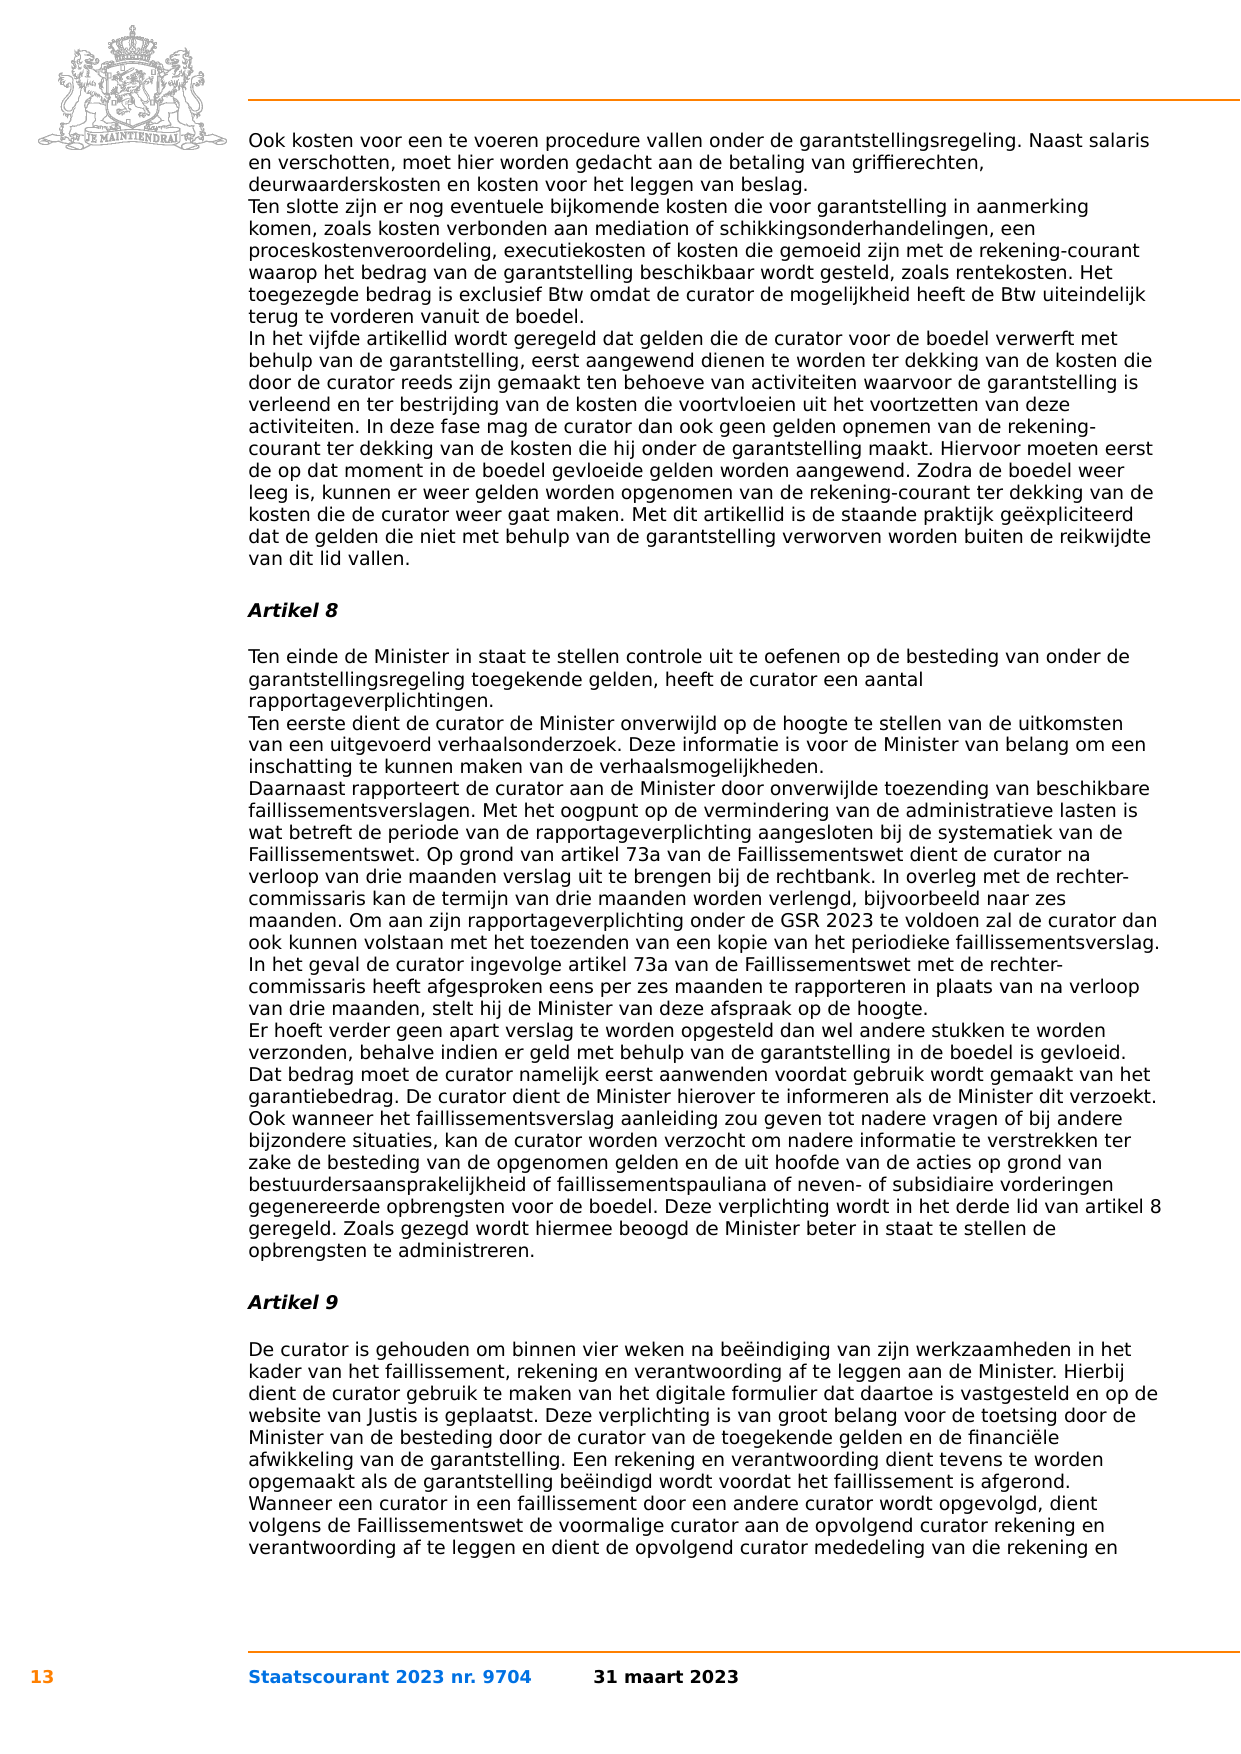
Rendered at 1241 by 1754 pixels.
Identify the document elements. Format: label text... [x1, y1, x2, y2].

text Er hoeft verder geen apart verslag te worden opgesteld dan wel andere stukken te worden verzonden, behalve indien er geld met behulp van de garantstelling in de boedel is gevloeid. Dat bedrag moet de curator namelijk eerst aanwenden voordat gebruik wordt gemaakt van het garantiebedrag. De curator dient de Minister hierover te informeren als de Minister dit verzoekt. Ook wanneer het faillissementsverslag aanleiding zou geven tot nadere vragen of bij andere bijzondere situaties, kan de curator worden verzocht om nadere informatie te verstrekken ter zake de besteding van de opgenomen gelden en de uit hoofde van de acties op grond van bestuurdersaansprakelijkheid of faillissementspauliana of neven- of subsidiaire vorderingen gegenereerde opbrengsten voor de boedel. Deze verplichting wordt in het derde lid van artikel 8 geregeld. Zoals gezegd wordt hiermee beoogd de Minister beter in staat te stellen de opbrengsten te administreren. [248, 1020, 1163, 1262]
text Daarnaast rapporteert de curator aan de Minister door onverwijlde toezending van beschikbare faillissementsverslagen. Met het oogpunt op de vermindering van de administratieve lasten is wat betreft de periode van de rapportageverplichting aangesloten bij de systematiek van de Faillissementswet. Op grond van artikel 73a van de Faillissementswet dient de curator na verloop van drie maanden verslag uit te brengen bij de rechtbank. In overleg met de rechter-commissaris kan de termijn van drie maanden worden verlengd, bijvoorbeeld naar zes maanden. Om aan zijn rapportageverplichting onder de GSR 2023 te voldoen zal de curator dan ook kunnen volstaan met het toezenden van een kopie van het periodieke faillissementsverslag. In het geval de curator ingevolge artikel 73a van de Faillissementswet met de rechter-commissaris heeft afgesproken eens per zes maanden te rapporteren in plaats van na verloop van drie maanden, stelt hij de Minister van deze afspraak op de hoogte. [248, 778, 1163, 1020]
text Ook kosten voor een te voeren procedure vallen onder de garantstellingsregeling. Naast salaris en verschotten, moet hier worden gedacht aan de betaling van griffierechten, deurwaarderskosten en kosten voor het leggen van beslag. [248, 130, 1163, 196]
text Wanneer een curator in een faillissement door een andere curator wordt opgevolgd, dient volgens de Faillissementswet de voormalige curator aan de opvolgend curator rekening en verantwoording af te leggen en dient de opvolgend curator mededeling van die rekening en [248, 1493, 1163, 1559]
subtitle Artikel 8 [248, 599, 1163, 621]
text Ten eerste dient de curator de Minister onverwijld op de hoogte te stellen van de uitkomsten van een uitgevoerd verhaalsonderzoek. Deze informatie is voor de Minister van belang om een inschatting te kunnen maken van de verhaalsmogelijkheden. [248, 712, 1163, 778]
text De curator is gehouden om binnen vier weken na beëindiging van zijn werkzaamheden in het kader van het faillissement, rekening en verantwoording af te leggen aan de Minister. Hierbij dient de curator gebruik te maken van het digitale formulier dat daartoe is vastgesteld en op de website van Justis is geplaatst. Deze verplichting is van groot belang voor de toetsing door de Minister van de besteding door de curator van de toegekende gelden en de financiële afwikkeling van de garantstelling. Een rekening en verantwoording dient tevens te worden opgemaakt als de garantstelling beëindigd wordt voordat het faillissement is afgerond. [248, 1339, 1163, 1493]
text Ten slotte zijn er nog eventuele bijkomende kosten die voor garantstelling in aanmerking komen, zoals kosten verbonden aan mediation of schikkingsonderhandelingen, een proceskostenveroordeling, executiekosten of kosten die gemoeid zijn met de rekening-courant waarop het bedrag van de garantstelling beschikbaar wordt gesteld, zoals rentekosten. Het toegezegde bedrag is exclusief Btw omdat de curator de mogelijkheid heeft de Btw uiteindelijk terug te vorderen vanuit de boedel. [248, 196, 1163, 328]
picture [38, 25, 227, 150]
subtitle Artikel 9 [248, 1292, 1163, 1314]
text Ten einde de Minister in staat te stellen controle uit te oefenen op de besteding van onder de garantstellingsregeling toegekende gelden, heeft de curator een aantal rapportageverplichtingen. [248, 646, 1163, 712]
text In het vijfde artikellid wordt geregeld dat gelden die de curator voor de boedel verwerft met behulp van de garantstelling, eerst aangewend dienen te worden ter dekking van de kosten die door de curator reeds zijn gemaakt ten behoeve van activiteiten waarvoor de garantstelling is verleend en ter bestrijding van de kosten die voortvloeien uit het voortzetten van deze activiteiten. In deze fase mag de curator dan ook geen gelden opnemen van de rekening-courant ter dekking van de kosten die hij onder de garantstelling maakt. Hiervoor moeten eerst de op dat moment in de boedel gevloeide gelden worden aangewend. Zodra de boedel weer leeg is, kunnen er weer gelden worden opgenomen van de rekening-courant ter dekking van de kosten die de curator weer gaat maken. Met dit artikellid is de staande praktijk geëxpliciteerd dat de gelden die niet met behulp van de garantstelling verworven worden buiten de reikwijdte van dit lid vallen. [248, 328, 1163, 569]
